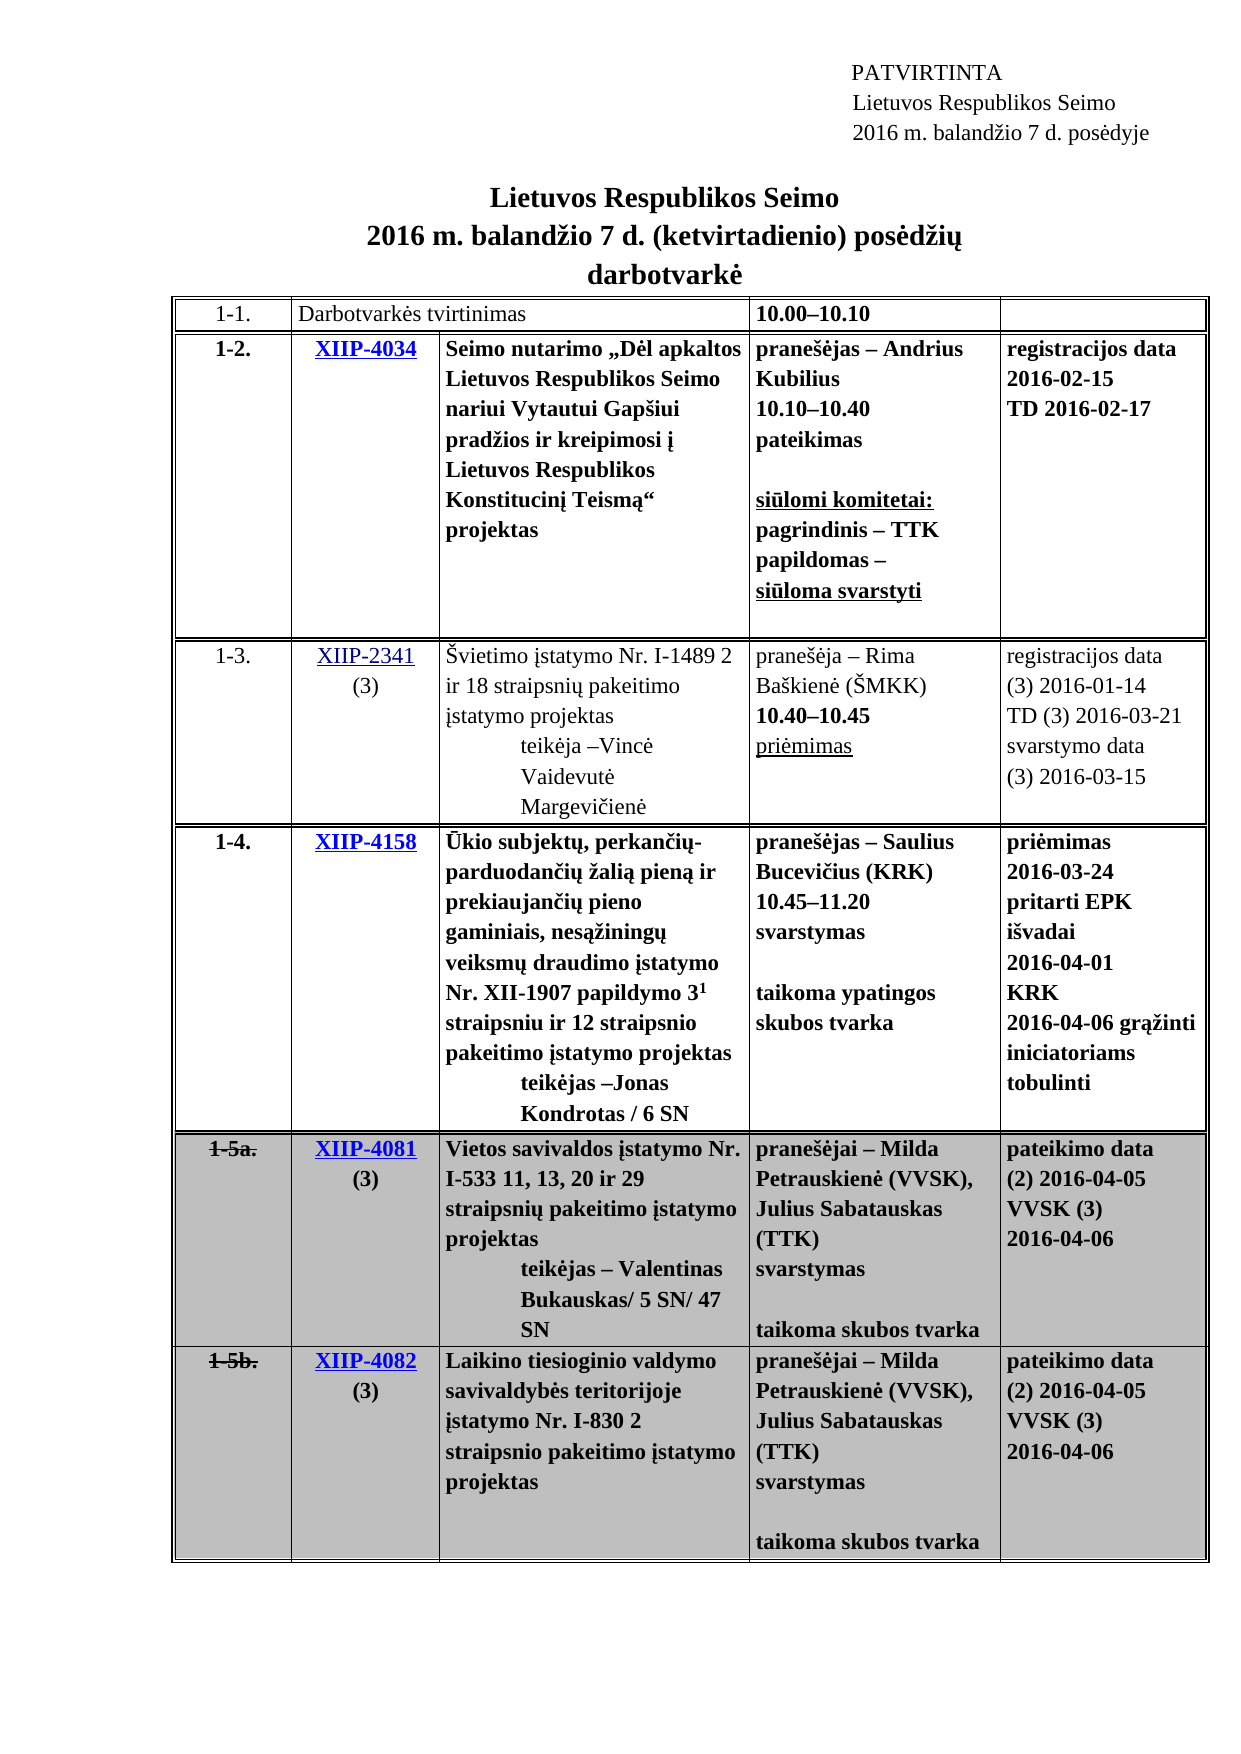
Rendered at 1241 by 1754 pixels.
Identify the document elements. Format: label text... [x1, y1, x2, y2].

table_cell Seimo nutarimo „Dėl apkaltos Lietuvos Respublikos Seimo nariui Vytautui Gapšiui pradžios ir kreipimosi į Lietuvos Respublikos Konstitucinį Teismą“ projektas [440, 335, 749, 637]
table_cell pranešėjas – Andrius Kubilius 10.10–10.40 pateikimas siūlomi komitetai: pagrindinis – TTK papildomas – siūloma svarstyti [750, 335, 1000, 637]
text Lietuvos Respublikos Seimo [852, 89, 1181, 116]
table_cell XIIP-4082 (3) [292, 1347, 439, 1558]
table_header Darbotvarkės tvirtinimas [292, 300, 749, 330]
table_cell Švietimo įstatymo Nr. I-1489 2 ir 18 straipsnių pakeitimo įstatymo projektas teikėja –Vincė Vaidevutė Margevičienė [440, 642, 749, 823]
table_cell registracijos data (3) 2016-01-14 TD (3) 2016-03-21 svarstymo data (3) 2016-03-15 [1001, 642, 1205, 823]
table_cell pateikimo data (2) 2016-04-05 VVSK (3) 2016-04-06 [1001, 1347, 1205, 1558]
table_header 1-1. [176, 300, 291, 330]
text 2016 m. balandžio 7 d. posėdyje [852, 119, 1181, 146]
table_cell priėmimas 2016-03-24 pritarti EPK išvadai 2016-04-01 KRK 2016-04-06 grąžinti iniciatoriams tobulinti [1001, 828, 1205, 1130]
table_cell 1-3. [176, 642, 291, 823]
table_cell XIIP-2341 (3) [292, 642, 439, 823]
table_cell 1-2. [176, 335, 291, 637]
text darbotvarkė [177, 257, 1152, 291]
table_cell pranešėja – Rima Baškienė (ŠMKK) 10.40–10.45 priėmimas [750, 642, 1000, 823]
table_cell registracijos data 2016-02-15 TD 2016-02-17 [1001, 335, 1205, 637]
table_header [1001, 300, 1205, 330]
table_header 10.00–10.10 [750, 300, 1000, 330]
table_cell pranešėjai – Milda Petrauskienė (VVSK), Julius Sabatauskas (TTK) svarstymas taikoma skubos tvarka [750, 1135, 1000, 1346]
table_cell XIIP-4081 (3) [292, 1135, 439, 1346]
table_cell pranešėjai – Milda Petrauskienė (VVSK), Julius Sabatauskas (TTK) svarstymas taikoma skubos tvarka [750, 1347, 1000, 1558]
text Lietuvos Respublikos Seimo [177, 180, 1152, 213]
table_cell Laikino tiesioginio valdymo savivaldybės teritorijoje įstatymo Nr. I-830 2 straipsnio pakeitimo įstatymo projektas [440, 1347, 749, 1558]
table_cell XIIP-4158 [292, 828, 439, 1130]
table_cell Ūkio subjektų, perkančių- parduodančių žalią pieną ir prekiaujančių pieno gaminiais, nesąžiningų veiksmų draudimo įstatymo Nr. XII-1907 papildymo 31 straipsniu ir 12 straipsnio pakeitimo įstatymo projektas teikėjas –Jonas Kondrotas / 6 SN [440, 828, 749, 1130]
table_cell 1-5a. [176, 1135, 291, 1346]
table_cell 1-5b. [176, 1347, 291, 1558]
table_cell 1-4. [176, 828, 291, 1130]
text PATVIRTINTA [627, 59, 1152, 85]
text 2016 m. balandžio 7 d. (ketvirtadienio) posėdžių [177, 218, 1152, 252]
table_cell pateikimo data (2) 2016-04-05 VVSK (3) 2016-04-06 [1001, 1135, 1205, 1346]
table_cell Vietos savivaldos įstatymo Nr. I-533 11, 13, 20 ir 29 straipsnių pakeitimo įstatymo projektas teikėjas – Valentinas Bukauskas/ 5 SN/ 47 SN [440, 1135, 749, 1346]
table_cell XIIP-4034 [292, 335, 439, 637]
table_cell pranešėjas – Saulius Bucevičius (KRK) 10.45–11.20 svarstymas taikoma ypatingos skubos tvarka [750, 828, 1000, 1130]
